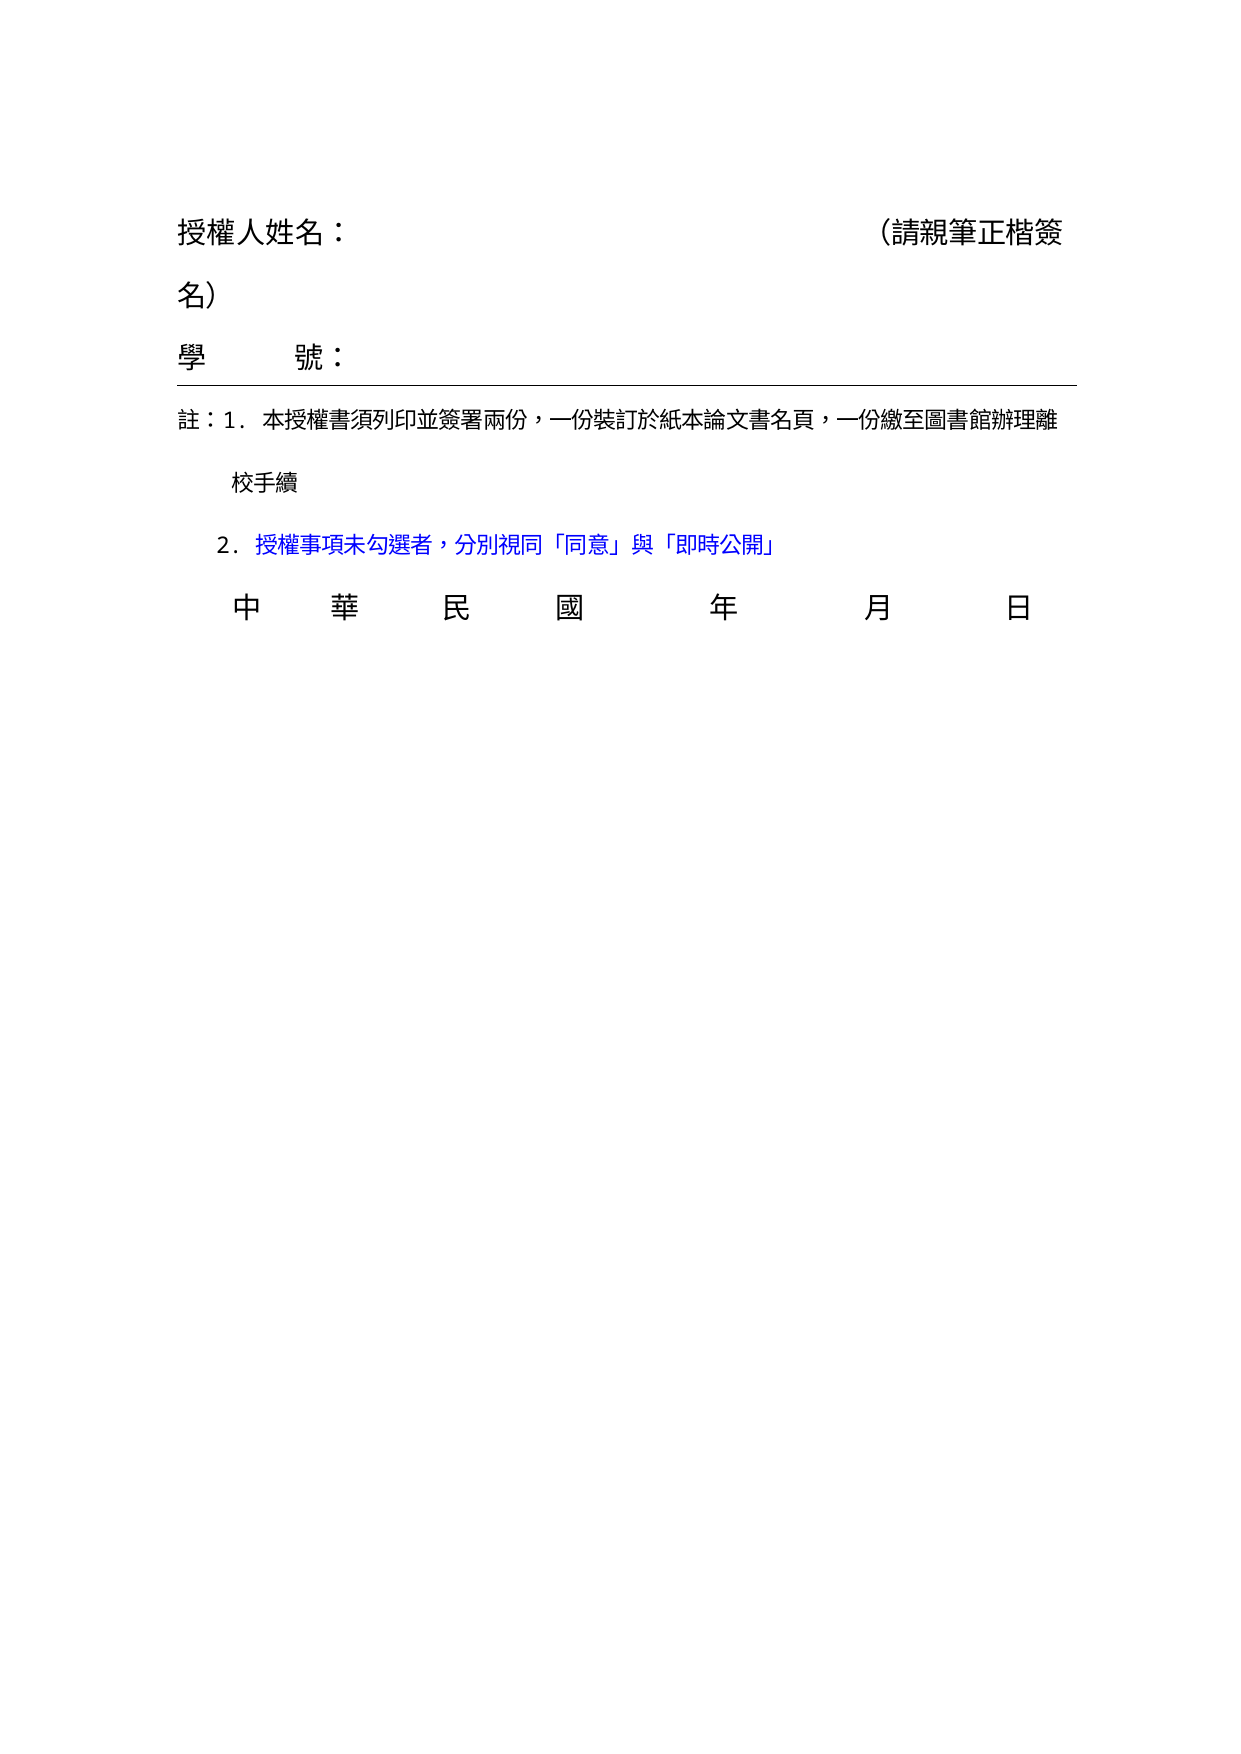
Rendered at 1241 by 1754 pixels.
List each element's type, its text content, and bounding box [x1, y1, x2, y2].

text 授權人姓名： （請親筆正楷簽名） [177, 189, 1063, 314]
text 註：1. 本授權書須列印並簽署兩份，一份裝訂於紙本論文書名頁，一份繳至圖書館辦理離校手續 [177, 386, 1063, 502]
text 中 華 民 國 年 月 日 [177, 564, 1063, 627]
text [177, 377, 1063, 385]
text 學 號： [177, 314, 1063, 377]
text 2. 授權事項未勾選者，分別視同「同意」與「即時公開」 [216, 502, 1063, 564]
